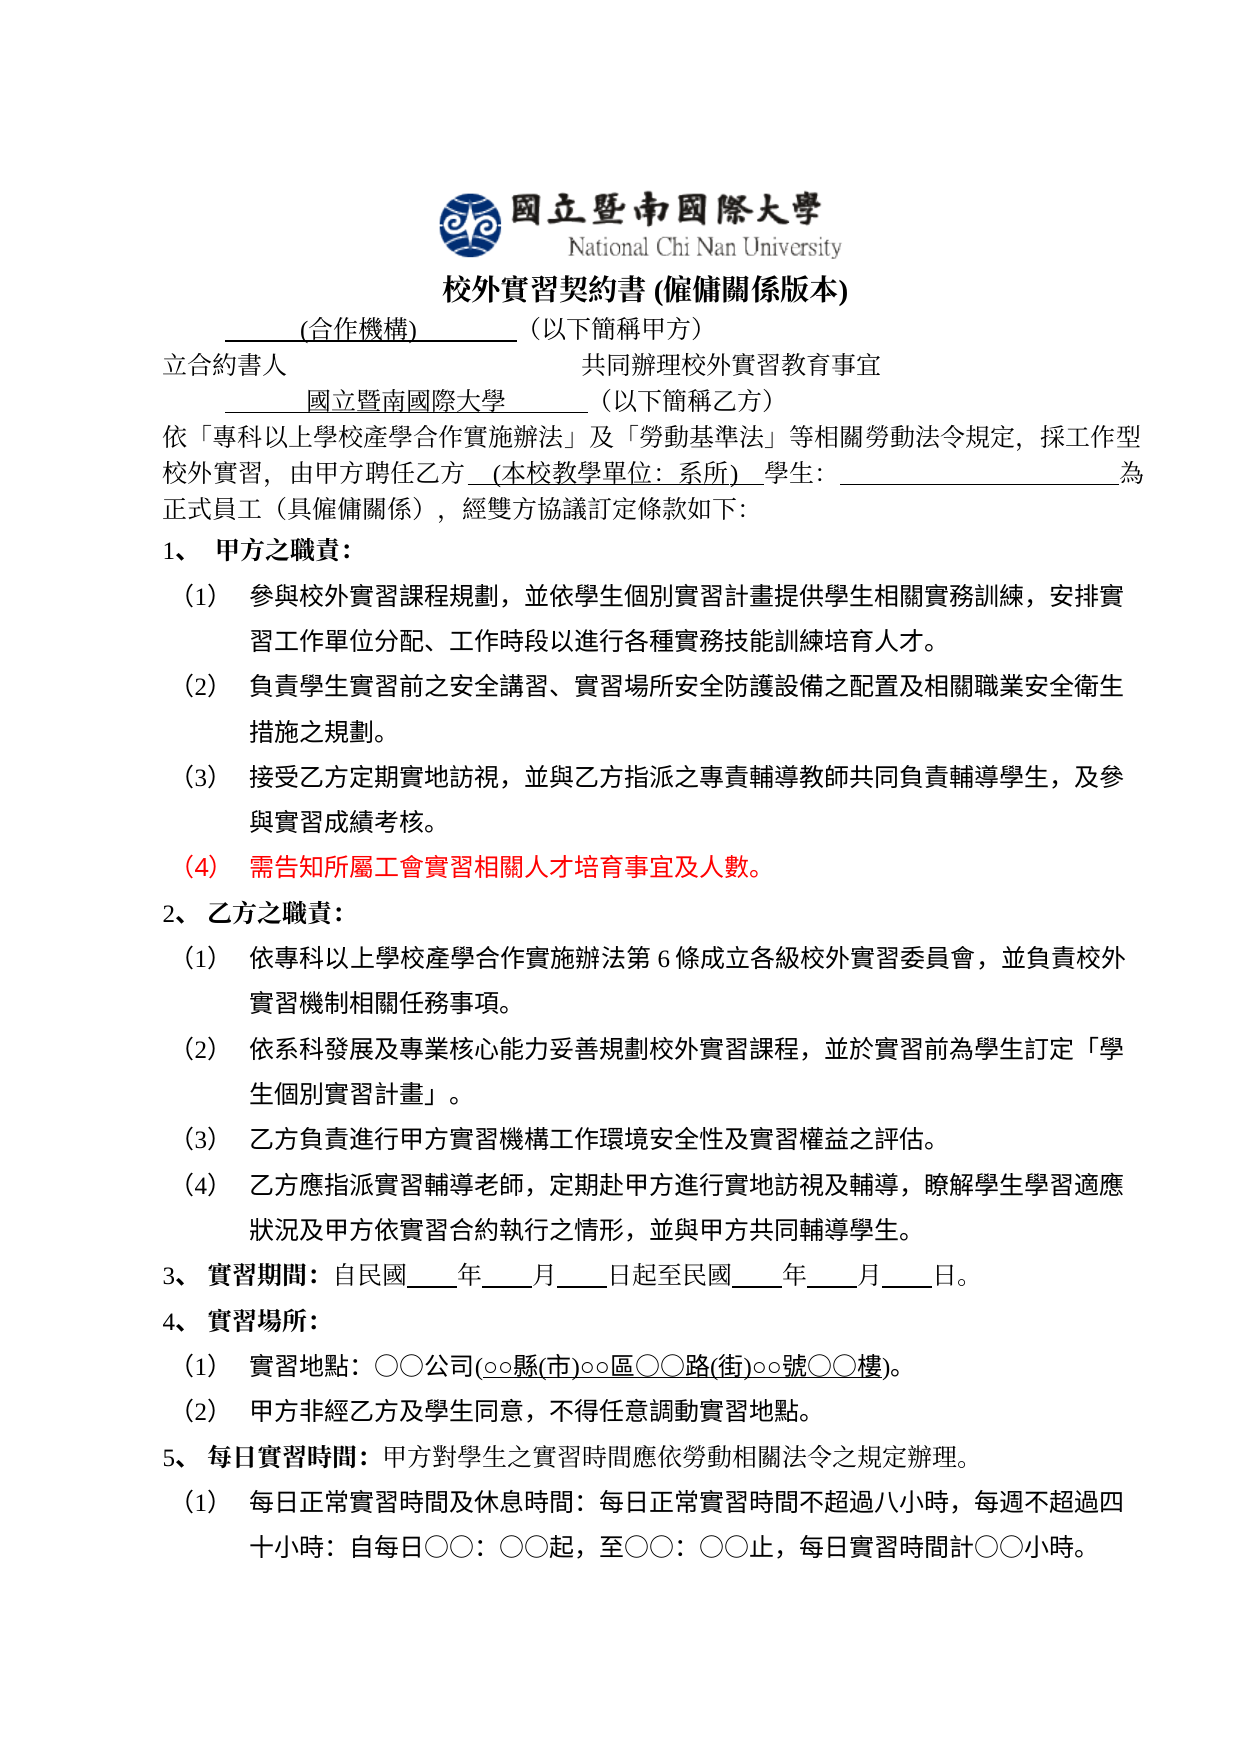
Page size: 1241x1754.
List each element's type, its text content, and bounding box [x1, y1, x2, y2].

list 乙方應指派實習輔導老師，定期赴甲方進行實地訪視及輔導，瞭解學生學習適應狀況及甲方依實習合約執行之情形，並與甲方共同輔導學生。 [169, 1165, 1128, 1247]
text 立合約書人 共同辦理校外實習教育事宜 [162, 351, 1145, 380]
list 甲方非經乙方及學生同意，不得任意調動實習地點。 [169, 1392, 1128, 1428]
list 需告知所屬工會實習相關人才培育事宜及人數。 [169, 848, 1128, 884]
list 實習地點：○○公司(○○縣(市)○○區○○路(街)○○號○○樓)。 [169, 1346, 1128, 1383]
picture [425, 150, 865, 274]
list 每日實習時間：甲方對學生之實習時間應依勞動相關法令之規定辦理。 [162, 1437, 1125, 1473]
text 校外實習契約書 (僱傭關係版本) [162, 273, 1128, 307]
text 國立暨南國際大學 （以下簡稱乙方） [162, 387, 1145, 416]
list 每日正常實習時間及休息時間：每日正常實習時間不超過八小時，每週不超過四十小時：自每日○○：○○起，至○○：○○止，每日實習時間計○○小時。 [169, 1482, 1128, 1564]
list 實習期間：自民國 年 月 日起至民國 年 月 日。 [162, 1256, 1125, 1292]
list 負責學生實習前之安全講習、實習場所安全防護設備之配置及相關職業安全衛生措施之規劃。 [169, 667, 1128, 748]
text (合作機構) （以下簡稱甲方） [162, 315, 1145, 344]
text 依「專科以上學校產學合作實施辦法」及「勞動基準法」等相關勞動法令規定，採工作型校外實習，由甲方聘任乙方 (本校教學單位：系所) 學生： 為正式員工（具僱傭關係），經雙方協議訂定條款如下： [162, 423, 1145, 523]
list 依系科發展及專業核心能力妥善規劃校外實習課程，並於實習前為學生訂定「學生個別實習計畫」。 [169, 1029, 1128, 1111]
list 參與校外實習課程規劃，並依學生個別實習計畫提供學生相關實務訓練，安排實習工作單位分配、工作時段以進行各種實務技能訓練培育人才。 [169, 576, 1128, 658]
list 乙方之職責： [162, 893, 1125, 929]
list 實習場所： [162, 1301, 1125, 1337]
list 乙方負責進行甲方實習機構工作環境安全性及實習權益之評估。 [169, 1120, 1128, 1156]
list 甲方之職責： [162, 531, 1125, 567]
list 依專科以上學校產學合作實施辦法第6條成立各級校外實習委員會，並負責校外實習機制相關任務事項。 [169, 938, 1128, 1020]
list 接受乙方定期實地訪視，並與乙方指派之專責輔導教師共同負責輔導學生，及參與實習成績考核。 [169, 757, 1128, 839]
